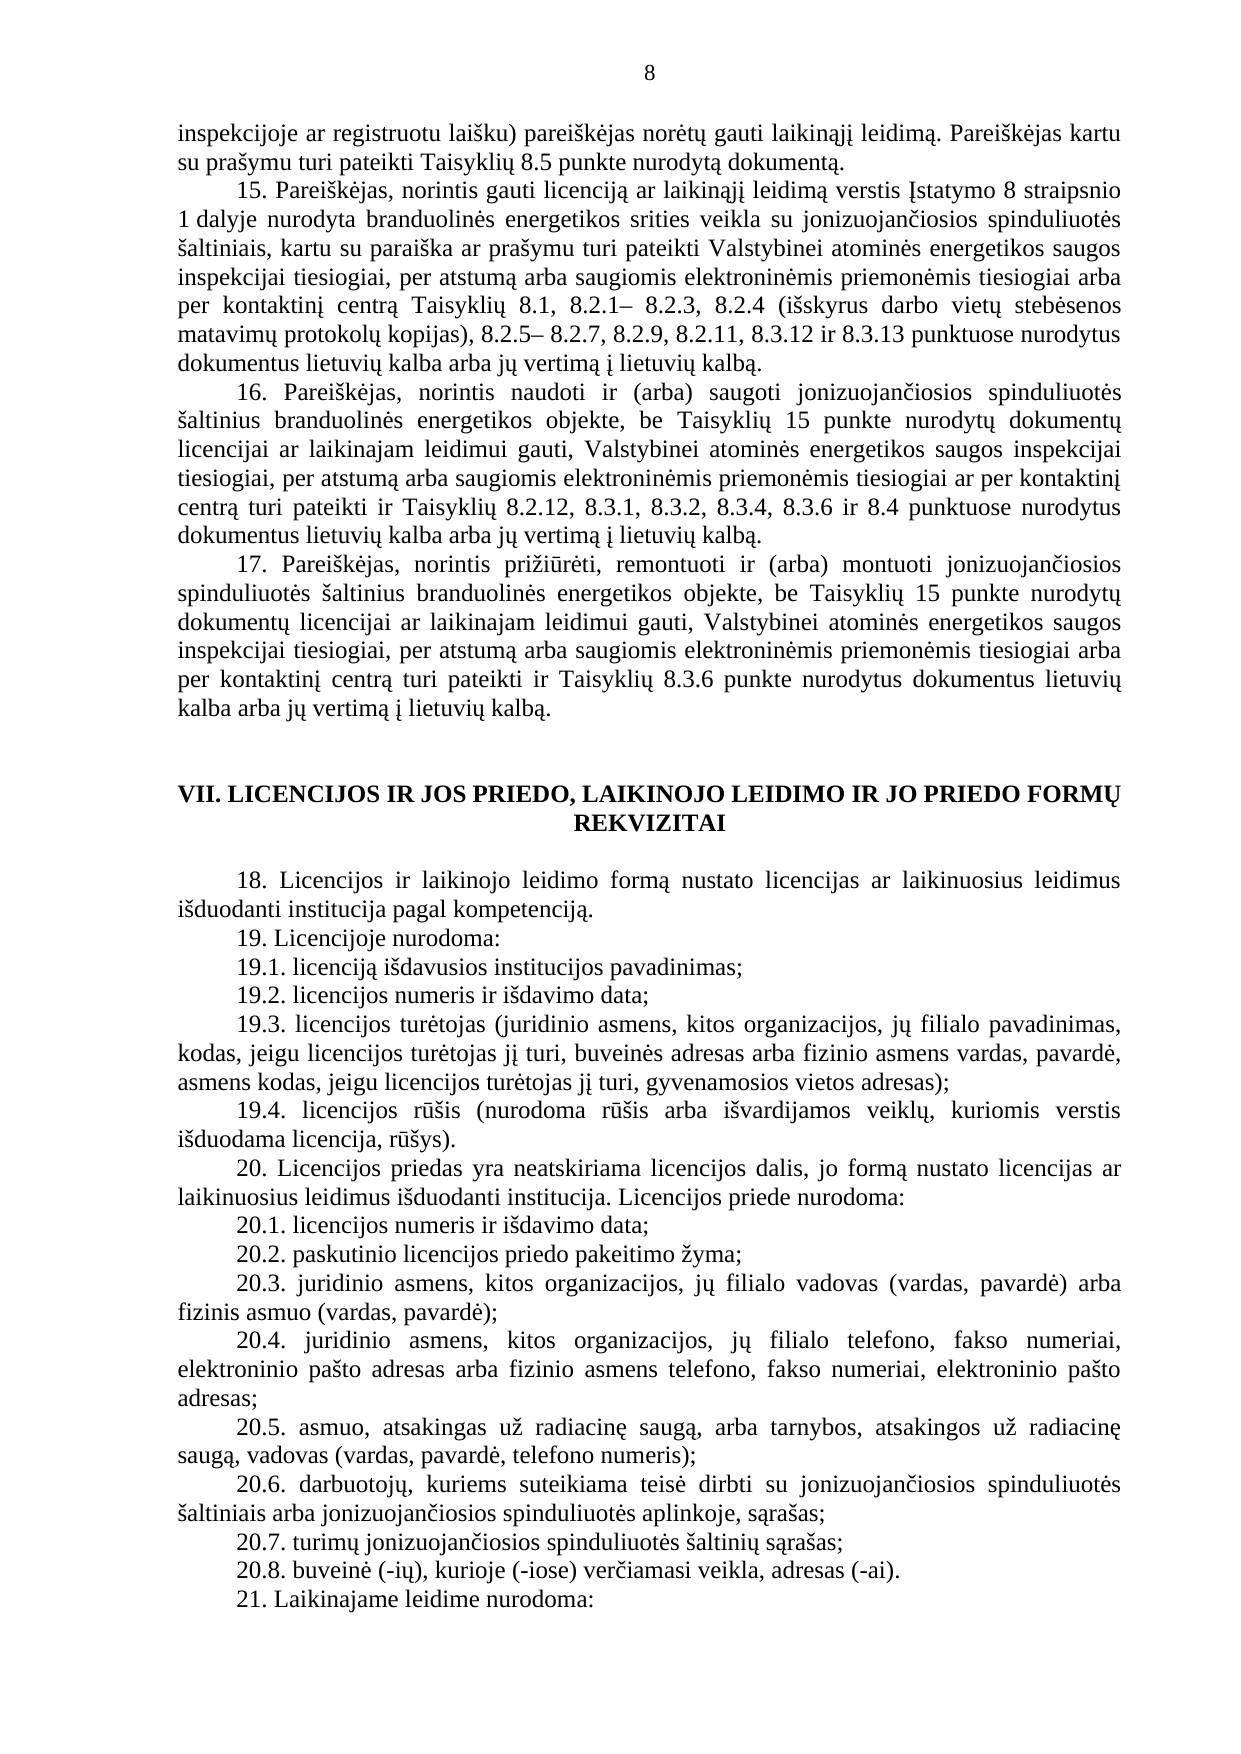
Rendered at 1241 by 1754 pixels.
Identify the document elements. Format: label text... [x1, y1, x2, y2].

text 20.6. darbuotojų, kuriems suteikiama teisė dirbti su jonizuojančiosios spinduliuotės šaltiniais arba jonizuojančiosios spinduliuotės aplinkoje, sąrašas; [177, 1469, 1122, 1527]
text 15. Pareiškėjas, norintis gauti licenciją ar laikinąjį leidimą verstis Įstatymo 8 straipsnio 1 dalyje nurodyta branduolinės energetikos srities veikla su jonizuojančiosios spinduliuotės šaltiniais, kartu su paraiška ar prašymu turi pateikti Valstybinei atominės energetikos saugos inspekcijai tiesiogiai, per atstumą arba saugiomis elektroninėmis priemonėmis tiesiogiai arba per kontaktinį centrą Taisyklių 8.1, 8.2.1– 8.2.3, 8.2.4 (išskyrus darbo vietų stebėsenos matavimų protokolų kopijas), 8.2.5– 8.2.7, 8.2.9, 8.2.11, 8.3.12 ir 8.3.13 punktuose nurodytus dokumentus lietuvių kalba arba jų vertimą į lietuvių kalbą. [177, 176, 1122, 377]
text 20.1. licencijos numeris ir išdavimo data; [177, 1211, 1122, 1239]
text 18. Licencijos ir laikinojo leidimo formą nustato licencijas ar laikinuosius leidimus išduodanti institucija pagal kompetenciją. [177, 866, 1122, 923]
text 19.4. licencijos rūšis (nurodoma rūšis arba išvardijamos veiklų, kuriomis verstis išduodama licencija, rūšys). [177, 1096, 1122, 1153]
text 20.5. asmuo, atsakingas už radiacinę saugą, arba tarnybos, atsakingos už radiacinę saugą, vadovas (vardas, pavardė, telefono numeris); [177, 1412, 1122, 1469]
text VII. LICENCIJOS IR JOS PRIEDO, LAIKINOJO LEIDIMO IR JO PRIEDO FORMŲ REKVIZITAI [177, 779, 1122, 837]
text 20.3. juridinio asmens, kitos organizacijos, jų filialo vadovas (vardas, pavardė) arba fizinis asmuo (vardas, pavardė); [177, 1268, 1122, 1326]
text 20.2. paskutinio licencijos priedo pakeitimo žyma; [177, 1239, 1122, 1268]
text 19.2. licencijos numeris ir išdavimo data; [177, 981, 1122, 1009]
text 19. Licencijoje nurodoma: [177, 923, 1122, 952]
text 16. Pareiškėjas, norintis naudoti ir (arba) saugoti jonizuojančiosios spinduliuotės šaltinius branduolinės energetikos objekte, be Taisyklių 15 punkte nurodytų dokumentų licencijai ar laikinajam leidimui gauti, Valstybinei atominės energetikos saugos inspekcijai tiesiogiai, per atstumą arba saugiomis elektroninėmis priemonėmis tiesiogiai ar per kontaktinį centrą turi pateikti ir Taisyklių 8.2.12, 8.3.1, 8.3.2, 8.3.4, 8.3.6 ir 8.4 punktuose nurodytus dokumentus lietuvių kalba arba jų vertimą į lietuvių kalbą. [177, 377, 1122, 549]
text inspekcijoje ar registruotu laišku) pareiškėjas norėtų gauti laikinąjį leidimą. Pareiškėjas kartu su prašymu turi pateikti Taisyklių 8.5 punkte nurodytą dokumentą. [177, 118, 1122, 176]
text 19.1. licenciją išdavusios institucijos pavadinimas; [177, 952, 1122, 981]
text 20. Licencijos priedas yra neatskiriama licencijos dalis, jo formą nustato licencijas ar laikinuosius leidimus išduodanti institucija. Licencijos priede nurodoma: [177, 1153, 1122, 1211]
text 20.8. buveinė (-ių), kurioje (-iose) verčiamasi veikla, adresas (-ai). [177, 1556, 1122, 1584]
text 17. Pareiškėjas, norintis prižiūrėti, remontuoti ir (arba) montuoti jonizuojančiosios spinduliuotės šaltinius branduolinės energetikos objekte, be Taisyklių 15 punkte nurodytų dokumentų licencijai ar laikinajam leidimui gauti, Valstybinei atominės energetikos saugos inspekcijai tiesiogiai, per atstumą arba saugiomis elektroninėmis priemonėmis tiesiogiai arba per kontaktinį centrą turi pateikti ir Taisyklių 8.3.6 punkte nurodytus dokumentus lietuvių kalba arba jų vertimą į lietuvių kalbą. [177, 549, 1122, 722]
text 19.3. licencijos turėtojas (juridinio asmens, kitos organizacijos, jų filialo pavadinimas, kodas, jeigu licencijos turėtojas jį turi, buveinės adresas arba fizinio asmens vardas, pavardė, asmens kodas, jeigu licencijos turėtojas jį turi, gyvenamosios vietos adresas); [177, 1009, 1122, 1096]
text 20.7. turimų jonizuojančiosios spinduliuotės šaltinių sąrašas; [177, 1527, 1122, 1556]
text 21. Laikinajame leidime nurodoma: [177, 1584, 1122, 1613]
text 20.4. juridinio asmens, kitos organizacijos, jų filialo telefono, fakso numeriai, elektroninio pašto adresas arba fizinio asmens telefono, fakso numeriai, elektroninio pašto adresas; [177, 1326, 1122, 1412]
